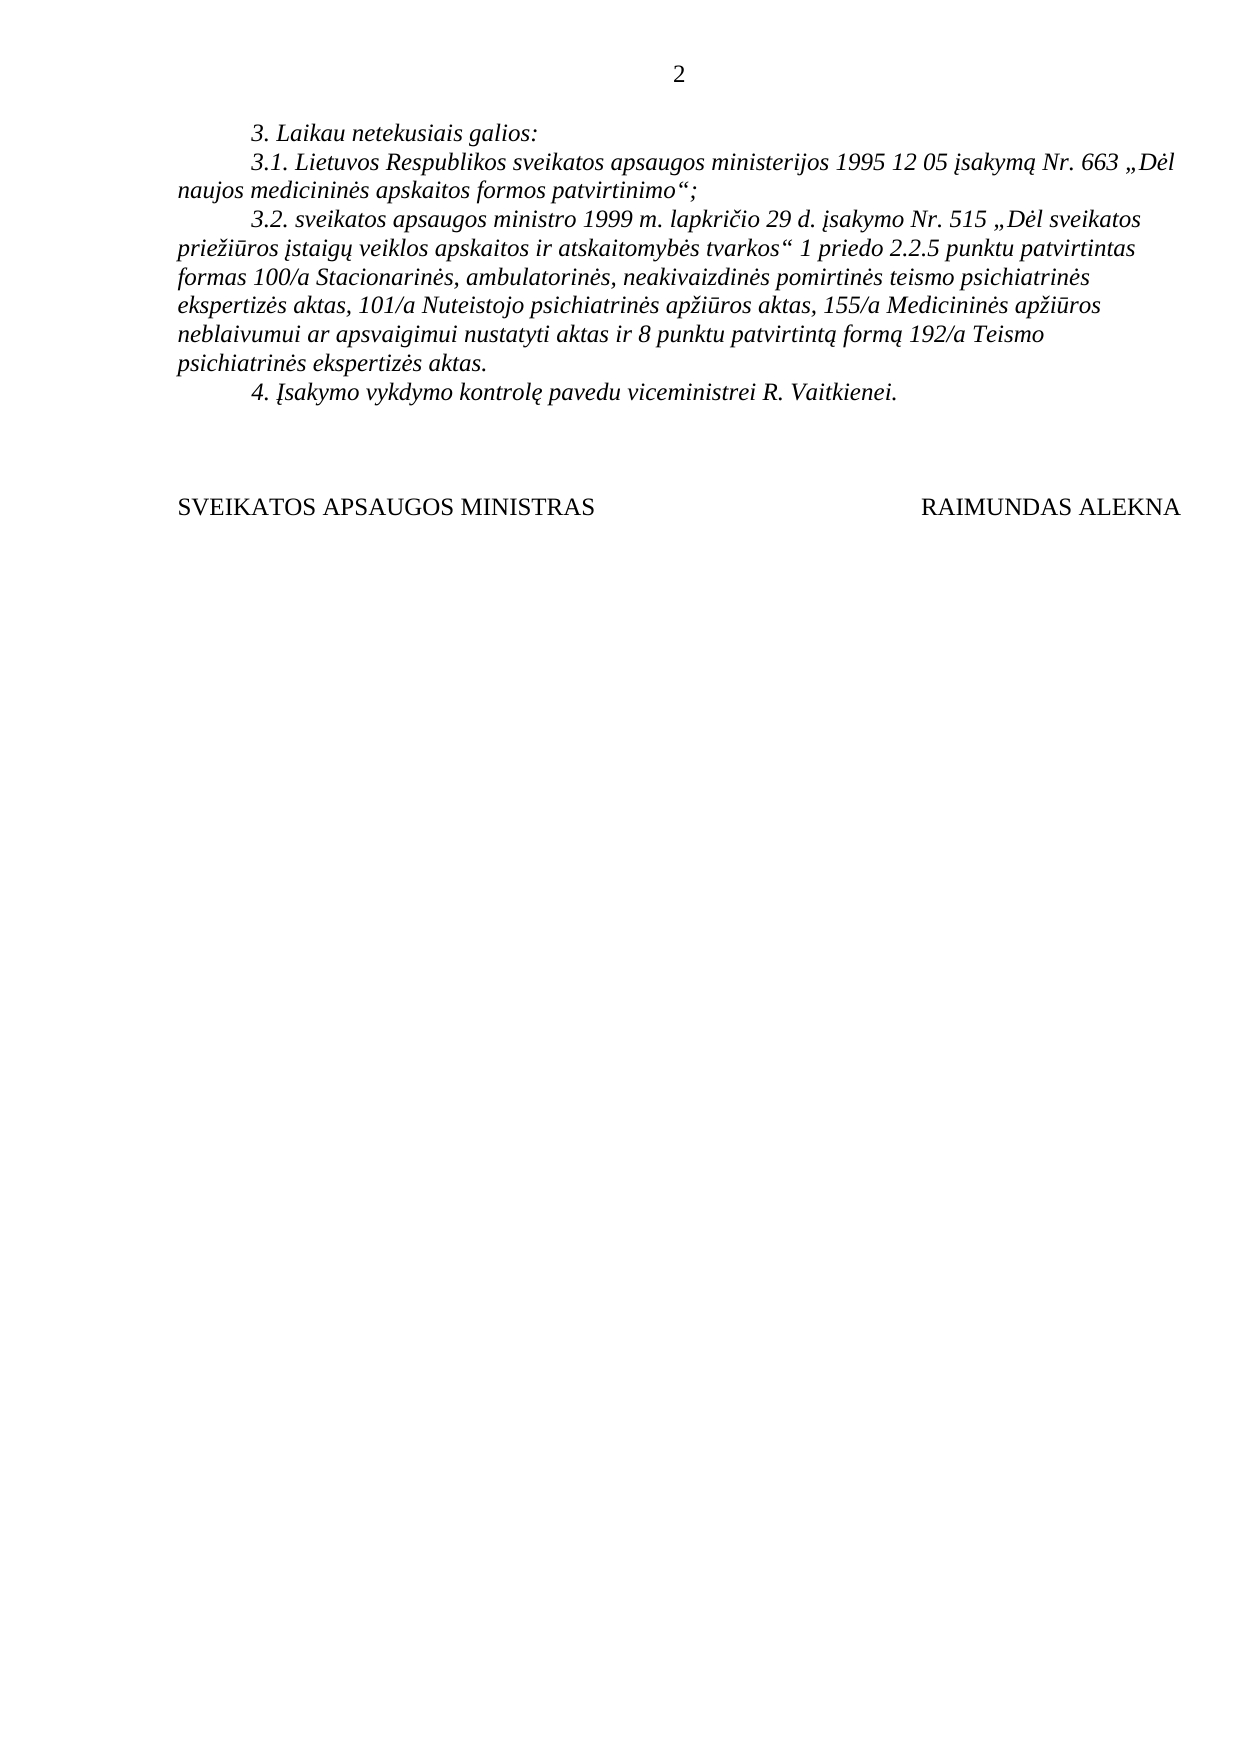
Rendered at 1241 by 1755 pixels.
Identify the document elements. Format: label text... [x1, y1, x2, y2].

text SVEIKATOS APSAUGOS MINISTRAS RAIMUNDAS ALEKNA [177, 492, 1181, 521]
text 3.2. sveikatos apsaugos ministro 1999 m. lapkričio 29 d. įsakymo Nr. 515 „Dėl sveikatos priežiūros įstaigų veiklos apskaitos ir atskaitomybės tvarkos“ 1 priedo 2.2.5 punktu patvirtintas formas 100/a Stacionarinės, ambulatorinės, neakivaizdinės pomirtinės teismo psichiatrinės ekspertizės aktas, 101/a Nuteistojo psichiatrinės apžiūros aktas, 155/a Medicininės apžiūros neblaivumui ar apsvaigimui nustatyti aktas ir 8 punktu patvirtintą formą 192/a Teismo psichiatrinės ekspertizės aktas. [177, 204, 1181, 377]
text 4. Įsakymo vykdymo kontrolę pavedu viceministrei R. Vaitkienei. [177, 377, 1181, 406]
text 3. Laikau netekusiais galios: [177, 118, 1181, 147]
text 3.1. Lietuvos Respublikos sveikatos apsaugos ministerijos 1995 12 05 įsakymą Nr. 663 „Dėl naujos medicininės apskaitos formos patvirtinimo“; [177, 147, 1181, 204]
